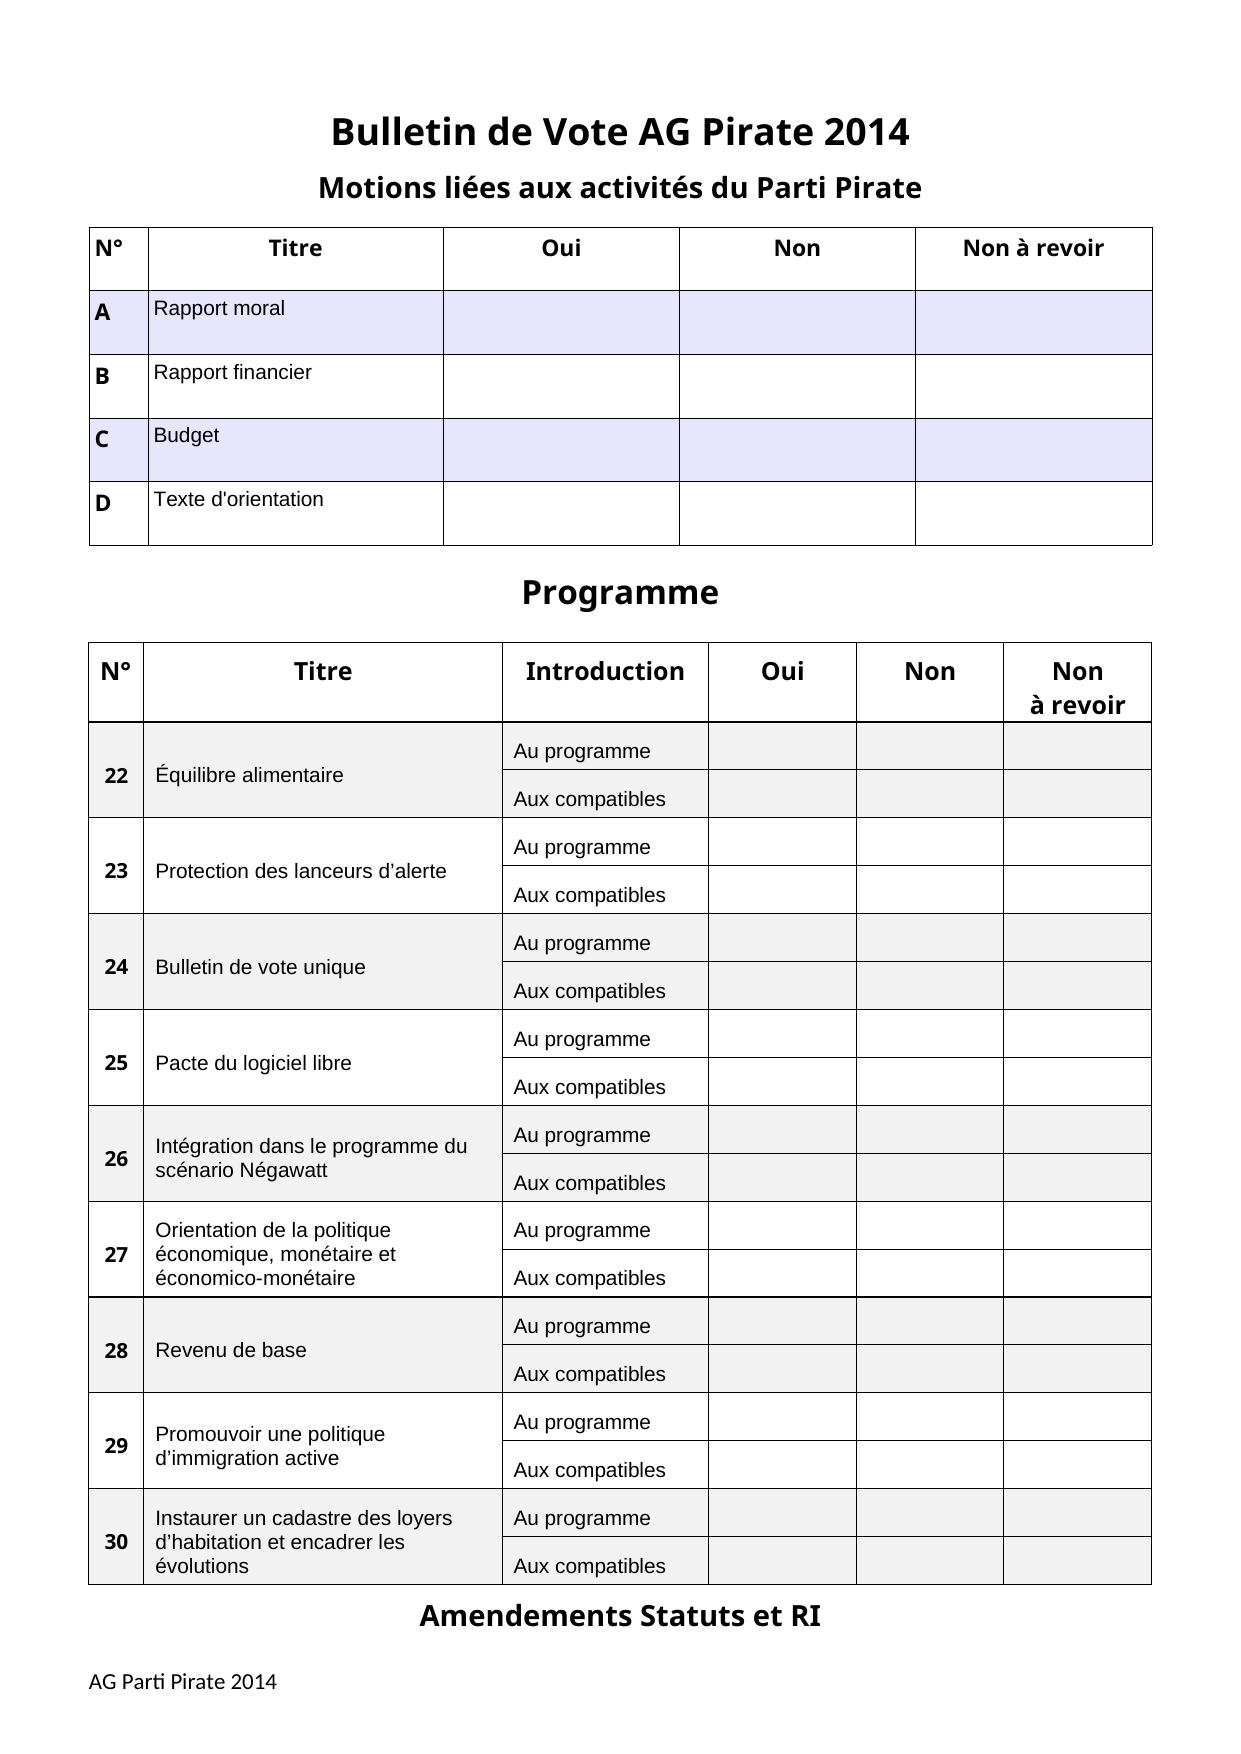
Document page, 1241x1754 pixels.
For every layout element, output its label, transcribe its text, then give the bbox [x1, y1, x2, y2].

table_cell [1004, 866, 1151, 913]
table_cell [444, 482, 679, 545]
table_cell [444, 291, 679, 354]
table_cell [857, 1154, 1003, 1201]
table_cell Instaurer un cadastre des loyers d’habitation et encadrer les évolutions [144, 1489, 502, 1584]
table_cell [857, 1393, 1003, 1440]
table_cell [1004, 1058, 1151, 1105]
table_cell [1004, 1345, 1151, 1392]
table_cell Intégration dans le programme du scénario Négawatt [144, 1106, 502, 1201]
table_cell 24 [89, 914, 143, 1009]
table_cell [709, 962, 856, 1009]
table_cell 23 [89, 818, 143, 913]
table_cell [1004, 1250, 1151, 1296]
table_cell [709, 866, 856, 913]
table_cell 22 [89, 723, 143, 817]
table_cell Pacte du logiciel libre [144, 1010, 502, 1105]
table_header Non [857, 643, 1003, 721]
table_cell [916, 482, 1152, 545]
table_cell Au programme [503, 1393, 708, 1440]
table_cell [709, 1250, 856, 1296]
table_cell 25 [89, 1010, 143, 1105]
table_cell [916, 355, 1152, 417]
table_cell [857, 1345, 1003, 1392]
table_header Non à revoir [1004, 643, 1151, 721]
table_cell Aux compatibles [503, 866, 708, 913]
table_cell Texte d'orientation [149, 482, 443, 545]
table_cell [857, 866, 1003, 913]
table_header N° [90, 228, 148, 290]
table_cell [709, 1393, 856, 1440]
table_cell 27 [89, 1202, 143, 1296]
table_cell [1004, 1154, 1151, 1201]
table_cell [709, 1537, 856, 1584]
table_cell Au programme [503, 1489, 708, 1536]
table_cell A [90, 291, 148, 354]
table_cell [1004, 723, 1151, 769]
table_cell Bulletin de vote unique [144, 914, 502, 1009]
table_cell Orientation de la politique économique, monétaire et économico-monétaire [144, 1202, 502, 1296]
text Programme [89, 546, 1152, 614]
text Amendements Statuts et RI [89, 1595, 1152, 1635]
table_cell [857, 1010, 1003, 1057]
table_cell [1004, 1106, 1151, 1153]
table_cell [709, 1441, 856, 1488]
table_cell [709, 818, 856, 865]
table_header Non à revoir [916, 228, 1152, 290]
table_cell [857, 1106, 1003, 1153]
table_cell [709, 1345, 856, 1392]
table_cell [680, 482, 915, 545]
table_cell Aux compatibles [503, 1154, 708, 1201]
table_cell [1004, 1010, 1151, 1057]
table_cell [857, 770, 1003, 817]
table_cell [1004, 962, 1151, 1009]
table_cell Protection des lanceurs d’alerte [144, 818, 502, 913]
table_cell [1004, 1202, 1151, 1248]
table_cell Revenu de base [144, 1298, 502, 1392]
table_cell [857, 1441, 1003, 1488]
table_cell [1004, 1537, 1151, 1584]
table_cell [857, 1058, 1003, 1105]
table_cell C [90, 419, 148, 481]
table_header Titre [149, 228, 443, 290]
table_cell [916, 419, 1152, 481]
table_cell [709, 914, 856, 961]
table_cell [709, 1154, 856, 1201]
table_cell [857, 962, 1003, 1009]
table_cell 30 [89, 1489, 143, 1584]
table_cell Aux compatibles [503, 1345, 708, 1392]
table_cell Aux compatibles [503, 1441, 708, 1488]
table_cell Aux compatibles [503, 1250, 708, 1296]
table_cell Aux compatibles [503, 770, 708, 817]
table_cell D [90, 482, 148, 545]
table_header Introduction [503, 643, 708, 721]
table_cell [709, 1298, 856, 1344]
table_cell [680, 419, 915, 481]
table_cell Aux compatibles [503, 962, 708, 1009]
table_cell 26 [89, 1106, 143, 1201]
table_cell [857, 1202, 1003, 1248]
table_header Oui [444, 228, 679, 290]
table_cell [857, 1298, 1003, 1344]
table_cell Au programme [503, 1010, 708, 1057]
table_cell Rapport moral [149, 291, 443, 354]
table_cell [1004, 1393, 1151, 1440]
table_cell [857, 1489, 1003, 1536]
table_cell Au programme [503, 914, 708, 961]
table_cell [857, 723, 1003, 769]
text Motions liées aux activités du Parti Pirate [89, 167, 1152, 207]
text Bulletin de Vote AG Pirate 2014 [89, 106, 1152, 157]
table_cell 29 [89, 1393, 143, 1488]
table_header Titre [144, 643, 502, 721]
table_cell Au programme [503, 1202, 708, 1248]
table_cell [709, 723, 856, 769]
table_cell Aux compatibles [503, 1537, 708, 1584]
table_cell Au programme [503, 723, 708, 769]
table_cell [916, 291, 1152, 354]
table_cell [1004, 1441, 1151, 1488]
table_cell Au programme [503, 1106, 708, 1153]
table_cell Budget [149, 419, 443, 481]
table_cell [709, 1058, 856, 1105]
table_cell [1004, 818, 1151, 865]
table_cell [1004, 1489, 1151, 1536]
table_cell Rapport financier [149, 355, 443, 417]
table_cell [857, 1250, 1003, 1296]
table_cell Aux compatibles [503, 1058, 708, 1105]
table_cell Au programme [503, 1298, 708, 1344]
table_cell [709, 1489, 856, 1536]
table_cell [709, 1106, 856, 1153]
table_header N° [89, 643, 143, 721]
table_cell [709, 770, 856, 817]
table_cell [857, 1537, 1003, 1584]
table_cell [857, 914, 1003, 961]
table_cell [444, 419, 679, 481]
table_cell [1004, 914, 1151, 961]
table_cell [1004, 1298, 1151, 1344]
table_cell 28 [89, 1298, 143, 1392]
table_header Oui [709, 643, 856, 721]
table_cell Promouvoir une politique d’immigration active [144, 1393, 502, 1488]
table_header Non [680, 228, 915, 290]
table_cell Équilibre alimentaire [144, 723, 502, 817]
table_cell Au programme [503, 818, 708, 865]
table_cell B [90, 355, 148, 417]
table_cell [857, 818, 1003, 865]
table_cell [444, 355, 679, 417]
table_cell [709, 1010, 856, 1057]
table_cell [680, 355, 915, 417]
table_cell [1004, 770, 1151, 817]
table_cell [709, 1202, 856, 1248]
table_cell [680, 291, 915, 354]
